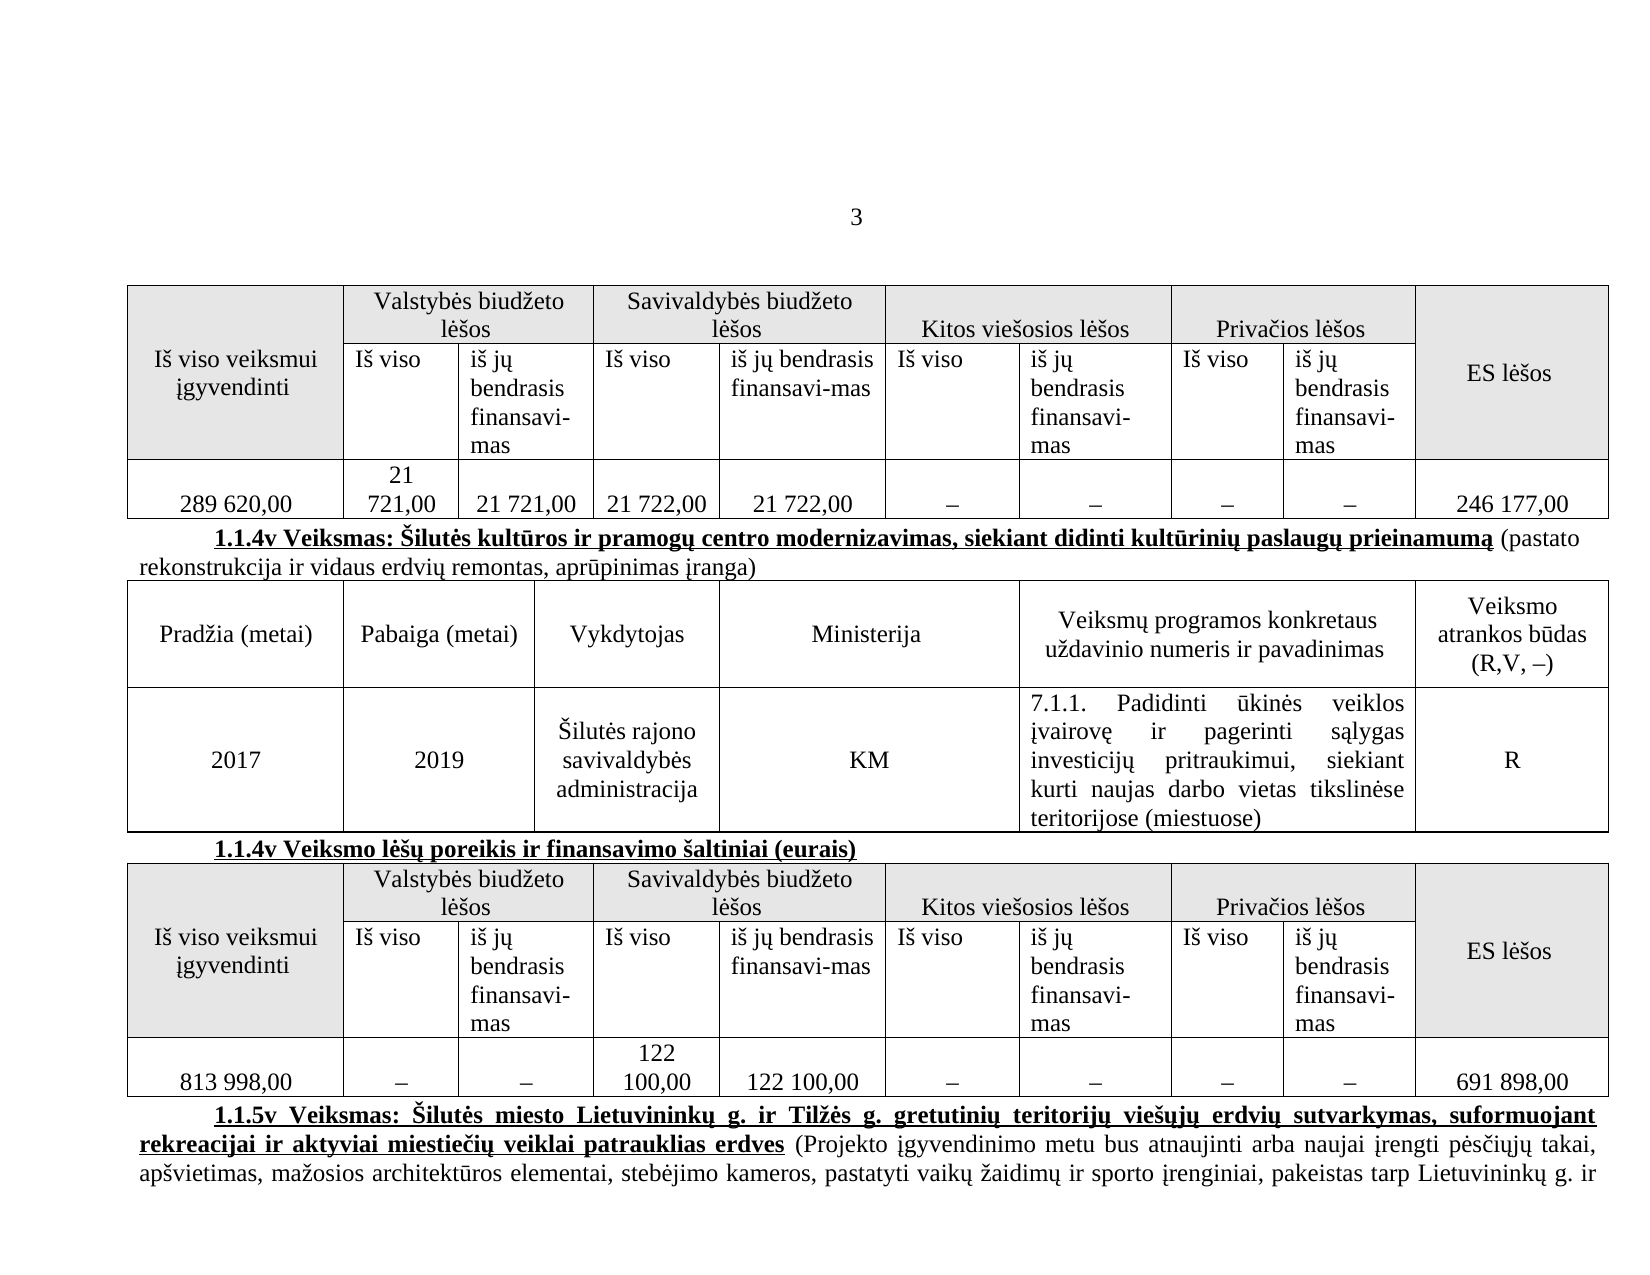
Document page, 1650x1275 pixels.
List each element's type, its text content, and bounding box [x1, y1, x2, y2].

table_cell iš jų bendrasis finansavi-mas [459, 922, 593, 1037]
table_cell Iš viso [1172, 344, 1283, 459]
table_cell KM [720, 688, 1019, 831]
table_cell 2017 [128, 688, 343, 831]
table_cell 1.1.5v Veiksmas: Šilutės miesto Lietuvininkų g. ir Tilžės g. gretutinių teritorijų viešųjų erdvių sutvarkymas, suformuojant rekreacijai ir aktyviai miestiečių veiklai patrauklias erdves (Projekto įgyvendinimo metu bus atnaujinti arba naujai įrengti pėsčiųjų takai, apšvietimas, mažosios architektūros elementai, stebėjimo kameros, pastatyti vaikų žaidimų ir sporto įrenginiai, pakeistas tarp Lietuvininkų g. ir [128, 1097, 1609, 1186]
table_cell 1.1.4v Veiksmas: Šilutės kultūros ir pramogų centro modernizavimas, siekiant didinti kultūrinių paslaugų prieinamumą (pastato rekonstrukcija ir vidaus erdvių remontas, aprūpinimas įranga) [128, 519, 1609, 580]
table_cell 21 721,00 [344, 460, 458, 518]
table_cell Savivaldybės biudžeto lėšos [594, 286, 885, 343]
table_cell 2019 [344, 688, 534, 831]
table_cell ES lėšos [1416, 864, 1608, 1037]
table_cell Pabaiga (metai) [344, 581, 534, 687]
table_cell – [1284, 460, 1415, 518]
table_cell – [1172, 1038, 1283, 1096]
table_cell Pradžia (metai) [128, 581, 343, 687]
table_cell 813 998,00 [128, 1038, 343, 1096]
table_cell – [459, 1038, 593, 1096]
table_cell 122 100,00 [720, 1038, 885, 1096]
table_cell Privačios lėšos [1172, 286, 1415, 343]
table_cell iš jų bendrasis finansavi-mas [1020, 922, 1171, 1037]
table_cell 691 898,00 [1416, 1038, 1608, 1096]
table_cell iš jų bendrasis finansavi-mas [1020, 344, 1171, 459]
table_cell 21 721,00 [459, 460, 593, 518]
table_cell Iš viso veiksmui įgyvendinti [128, 864, 343, 1037]
table_cell iš jų bendrasis finansavi-mas [720, 922, 885, 1037]
table_cell iš jų bendrasis finansavi-mas [459, 344, 593, 459]
table_cell – [1172, 460, 1283, 518]
table_cell Privačios lėšos [1172, 864, 1415, 921]
table_cell Iš viso [344, 344, 458, 459]
table_cell – [1020, 460, 1171, 518]
table_cell Valstybės biudžeto lėšos [344, 286, 593, 343]
table_cell iš jų bendrasis finansavi-mas [1284, 344, 1415, 459]
table_cell Iš viso [886, 922, 1019, 1037]
table_cell Iš viso [594, 344, 719, 459]
table_cell Veiksmo atrankos būdas (R,V, –) [1416, 581, 1608, 687]
table_cell R [1416, 688, 1608, 831]
table_cell – [886, 460, 1019, 518]
table_cell iš jų bendrasis finansavi-mas [720, 344, 885, 459]
table_cell Iš viso [1172, 922, 1283, 1037]
table_cell 21 722,00 [594, 460, 719, 518]
table_cell Šilutės rajono savivaldybės administracija [535, 688, 719, 831]
table_cell Veiksmų programos konkretaus uždavinio numeris ir pavadinimas [1020, 581, 1415, 687]
table_cell Valstybės biudžeto lėšos [344, 864, 593, 921]
table_cell ES lėšos [1416, 286, 1608, 459]
table_cell Vykdytojas [535, 581, 719, 687]
table_cell Savivaldybės biudžeto lėšos [594, 864, 885, 921]
table_cell 21 722,00 [720, 460, 885, 518]
table_cell – [886, 1038, 1019, 1096]
table_cell iš jų bendrasis finansavi-mas [1284, 922, 1415, 1037]
table_cell 1.1.4v Veiksmo lėšų poreikis ir finansavimo šaltiniai (eurais) [128, 833, 1609, 863]
table_cell 122 100,00 [594, 1038, 719, 1096]
table_cell 246 177,00 [1416, 460, 1608, 518]
table_cell Kitos viešosios lėšos [886, 286, 1171, 343]
table_cell Kitos viešosios lėšos [886, 864, 1171, 921]
table_cell Iš viso veiksmui įgyvendinti [128, 286, 343, 459]
table_cell Ministerija [720, 581, 1019, 687]
table_cell Iš viso [594, 922, 719, 1037]
table_cell 289 620,00 [128, 460, 343, 518]
table_cell – [1284, 1038, 1415, 1096]
table_cell Iš viso [886, 344, 1019, 459]
table_cell – [344, 1038, 458, 1096]
table_cell – [1020, 1038, 1171, 1096]
table_cell 7.1.1. Padidinti ūkinės veiklos įvairovę ir pagerinti sąlygas investicijų pritraukimui, siekiant kurti naujas darbo vietas tikslinėse teritorijose (miestuose) [1020, 688, 1415, 831]
table_cell Iš viso [344, 922, 458, 1037]
